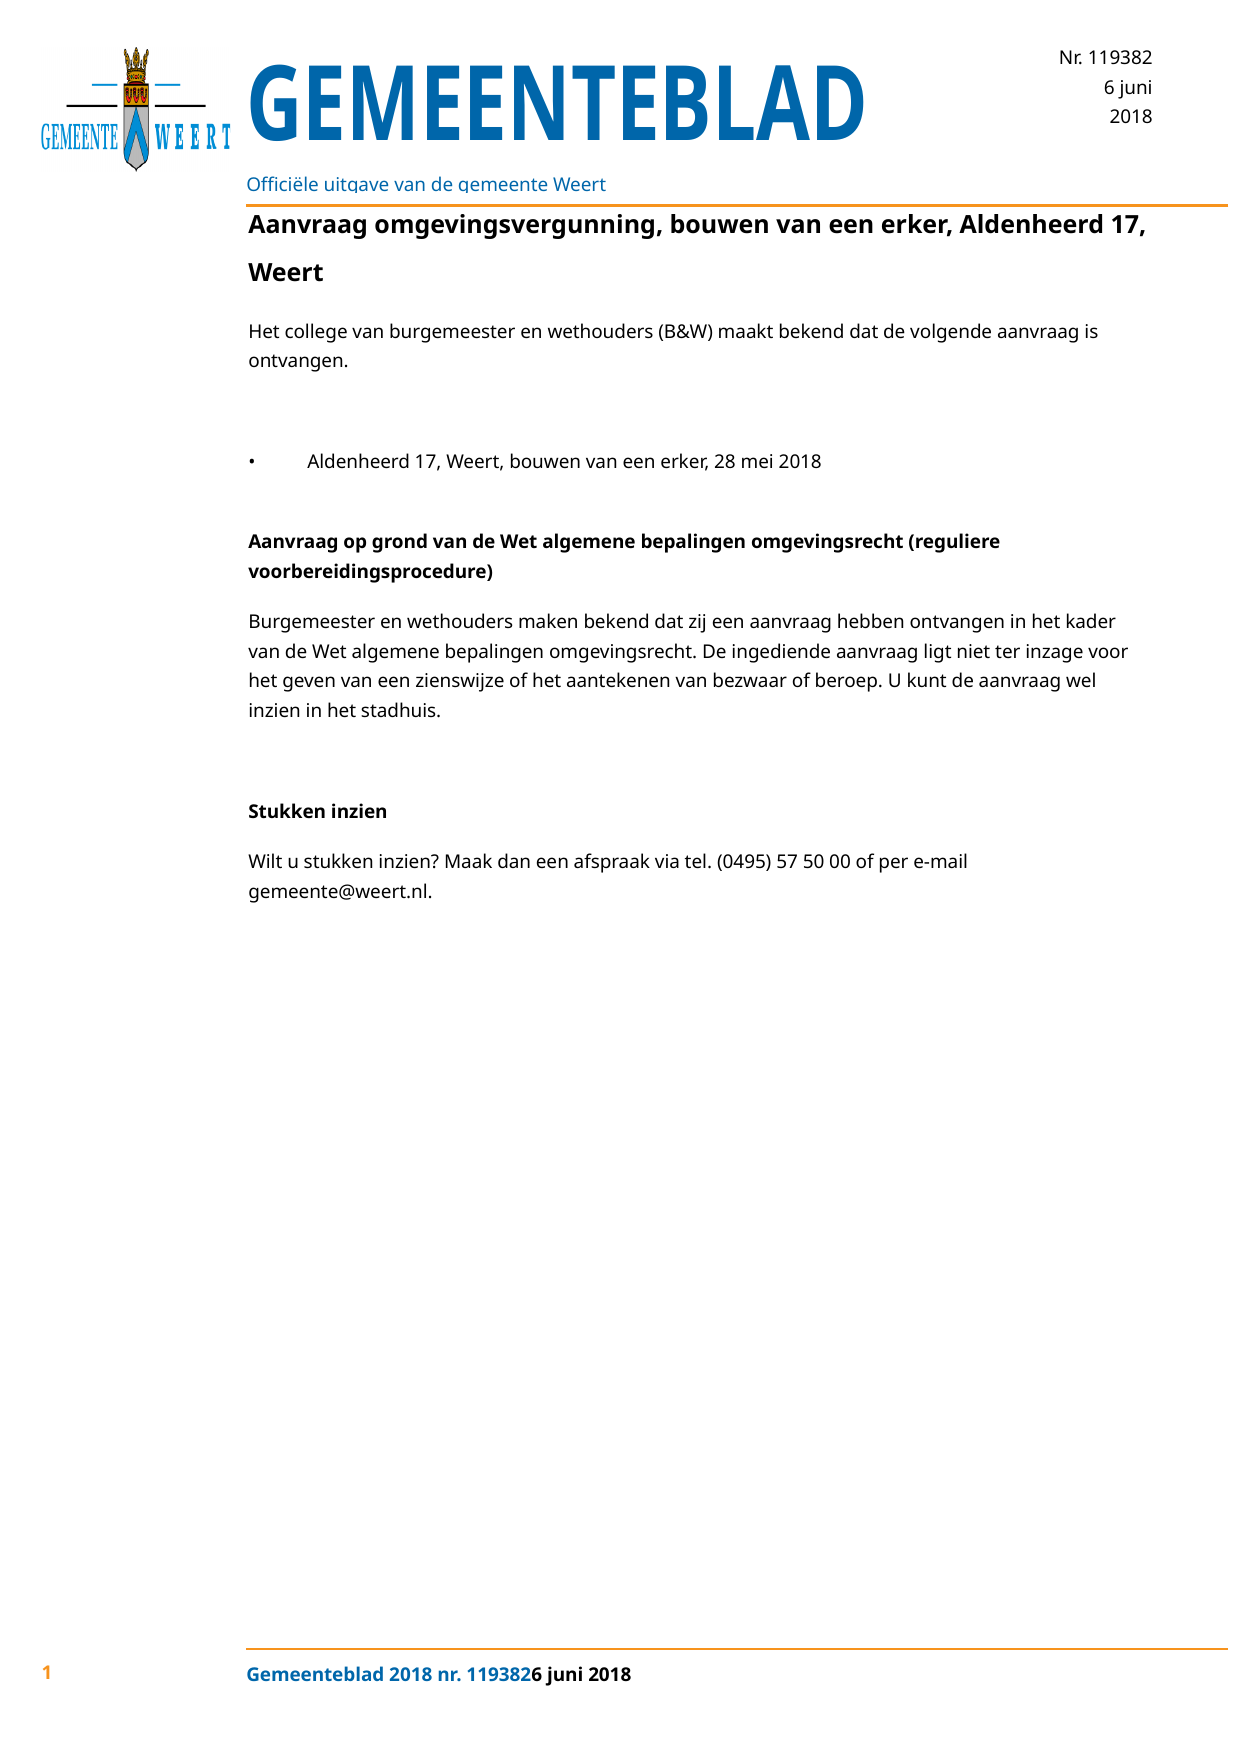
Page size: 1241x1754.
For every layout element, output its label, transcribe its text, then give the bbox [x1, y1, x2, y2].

text Aanvraag omgevingsvergunning, bouwen van een erker, Aldenheerd 17, Weert [248, 207, 1152, 288]
text Aanvraag op grond van de Wet algemene bepalingen omgevingsrecht (reguliere voorbereidingsprocedure) [248, 528, 1152, 584]
text Wilt u stukken inzien? Maak dan een afspraak via tel. (0495) 57 50 00 of per e-mail gemeente@weert.nl. [248, 848, 1152, 904]
text Het college van burgemeester en wethouders (B&W) maakt bekend dat de volgende aanvraag is ontvangen. [248, 318, 1152, 373]
text Burgemeester en wethouders maken bekend dat zij een aanvraag hebben ontvangen in het kader van de Wet algemene bepalingen omgevingsrecht. De ingediende aanvraag ligt niet ter inzage voor het geven van een zienswijze of het aantekenen van bezwaar of beroep. U kunt de aanvraag wel inzien in het stadhuis. [248, 608, 1152, 723]
text Stukken inzien [248, 798, 1152, 824]
list Aldenheerd 17, Weert, bouwen van een erker, 28 mei 2018 [248, 448, 1152, 474]
picture [41, 47, 231, 172]
